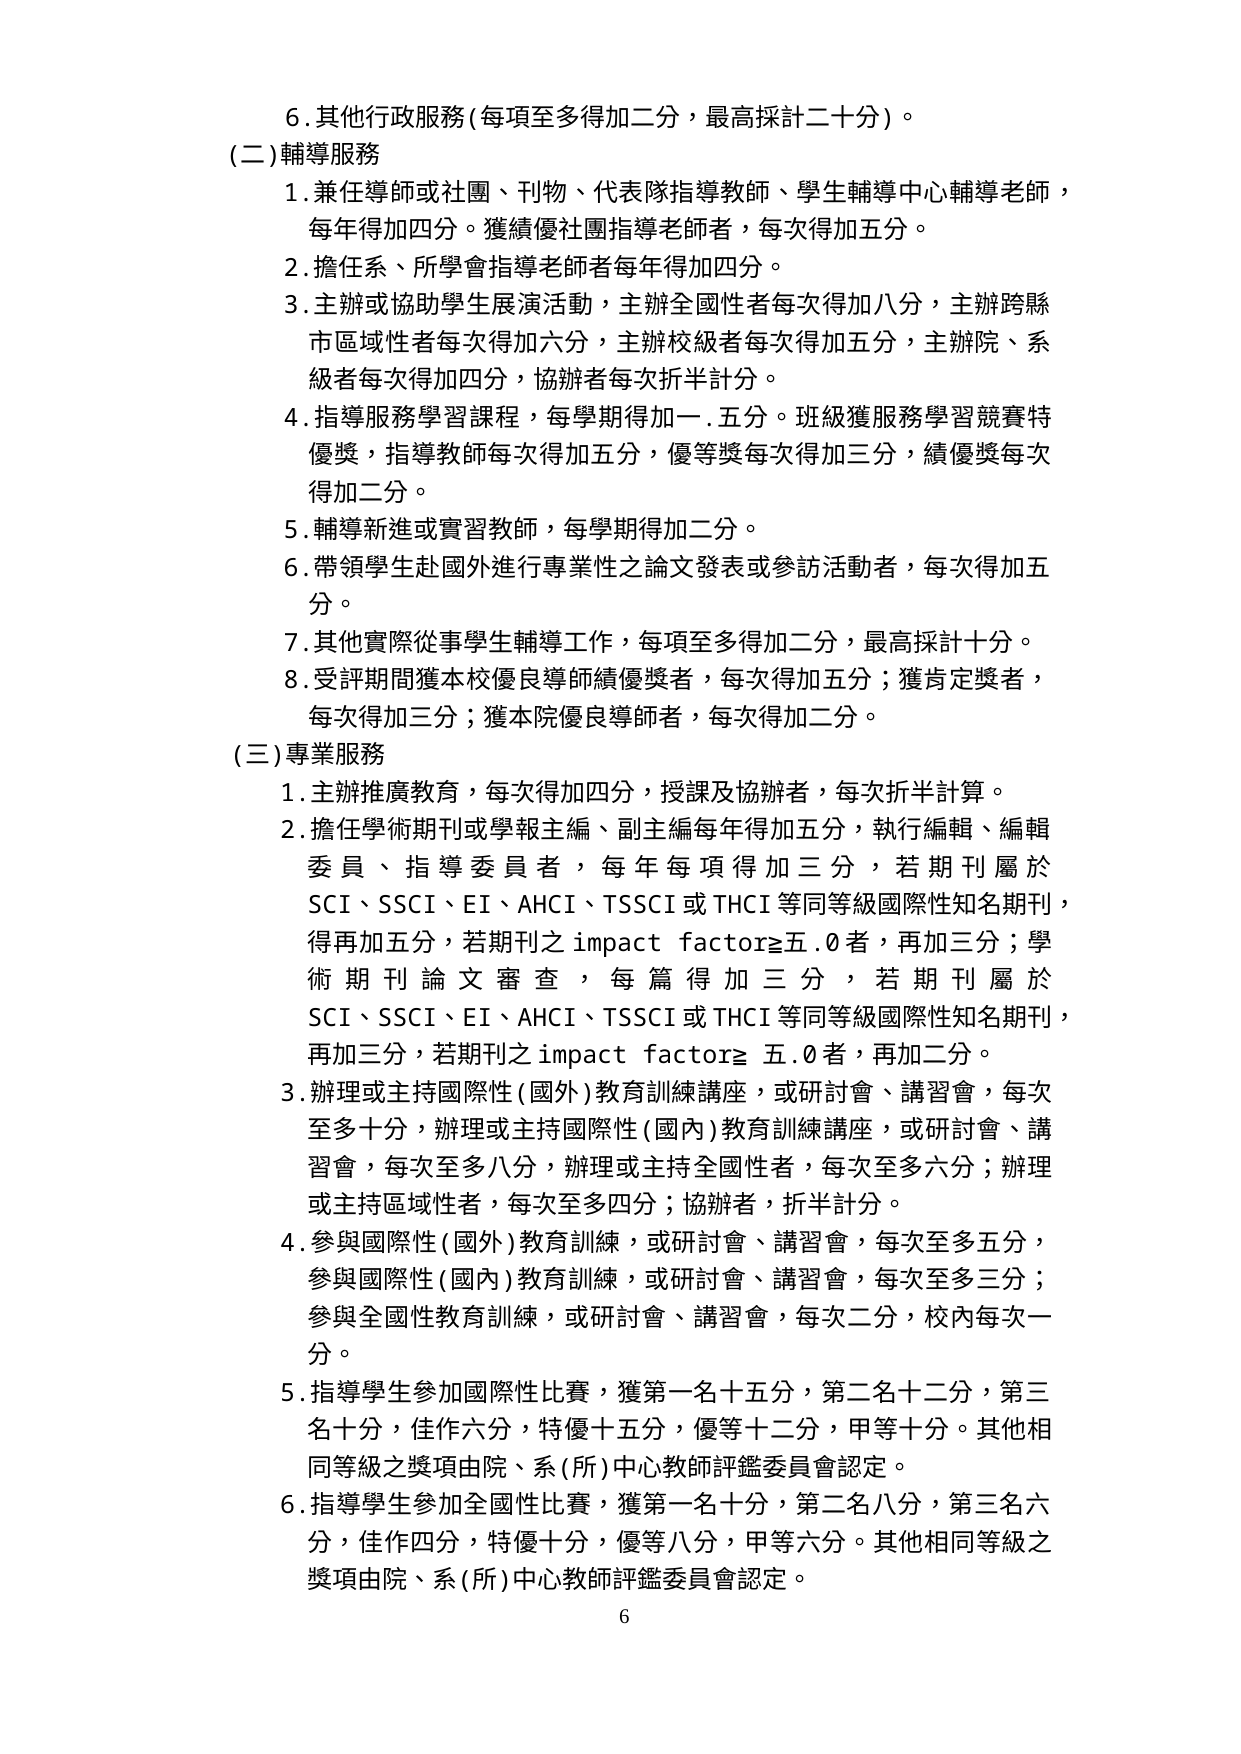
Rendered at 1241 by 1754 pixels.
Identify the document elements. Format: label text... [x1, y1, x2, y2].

text 6.其他行政服務(每項至多得加二分，最高採計二十分)。 [285, 96, 1053, 134]
text 1.兼任導師或社團、刊物、代表隊指導教師、學生輔導中心輔導老師，每年得加四分。獲績優社團指導老師者，每次得加五分。 [283, 171, 1053, 246]
text 2.擔任系、所學會指導老師者每年得加四分。 [283, 246, 1053, 284]
text 8.受評期間獲本校優良導師績優獎者，每次得加五分；獲肯定獎者，每次得加三分；獲本院優良導師者，每次得加二分。 [283, 659, 1053, 734]
text 1.主辦推廣教育，每次得加四分，授課及協辦者，每次折半計算。 [280, 771, 1053, 809]
text 3.主辦或協助學生展演活動，主辦全國性者每次得加八分，主辦跨縣市區域性者每次得加六分，主辦校級者每次得加五分，主辦院、系級者每次得加四分，協辦者每次折半計分。 [283, 284, 1053, 396]
text 3.辦理或主持國際性(國外)教育訓練講座，或研討會、講習會，每次至多十分，辦理或主持國際性(國內)教育訓練講座，或研討會、講習會，每次至多八分，辦理或主持全國性者，每次至多六分；辦理或主持區域性者，每次至多四分；協辦者，折半計分。 [280, 1071, 1053, 1221]
text 7.其他實際從事學生輔導工作，每項至多得加二分，最高採計十分。 [283, 621, 1053, 659]
text 4.指導服務學習課程，每學期得加一.五分。班級獲服務學習競賽特優獎，指導教師每次得加五分，優等獎每次得加三分，績優獎每次得加二分。 [283, 396, 1053, 509]
text 6.指導學生參加全國性比賽，獲第一名十分，第二名八分，第三名六分，佳作四分，特優十分，優等八分，甲等六分。其他相同等級之獎項由院、系(所)中心教師評鑑委員會認定。 [280, 1484, 1053, 1596]
text 5.指導學生參加國際性比賽，獲第一名十五分，第二名十二分，第三名十分，佳作六分，特優十五分，優等十二分，甲等十分。其他相同等級之獎項由院、系(所)中心教師評鑑委員會認定。 [280, 1371, 1053, 1484]
text (三)專業服務 [215, 734, 1053, 771]
text 2.擔任學術期刊或學報主編、副主編每年得加五分，執行編輯、編輯委員、指導委員者，每年每項得加三分，若期刊屬於SCI、SSCI、EI、AHCI、TSSCI或THCI等同等級國際性知名期刊，得再加五分，若期刊之impact factor≧五.0者，再加三分；學術期刊論文審查，每篇得加三分，若期刊屬於SCI、SSCI、EI、AHCI、TSSCI或THCI等同等級國際性知名期刊，再加三分，若期刊之impact factor≧ 五.0者，再加二分。 [280, 809, 1053, 1071]
text 5.輔導新進或實習教師，每學期得加二分。 [283, 509, 1053, 546]
text 6.帶領學生赴國外進行專業性之論文發表或參訪活動者，每次得加五分。 [283, 546, 1053, 621]
text 4.參與國際性(國外)教育訓練，或研討會、講習會，每次至多五分，參與國際性(國內)教育訓練，或研討會、講習會，每次至多三分；參與全國性教育訓練，或研討會、講習會，每次二分，校內每次一分。 [280, 1221, 1053, 1371]
text (二)輔導服務 [226, 134, 1053, 171]
